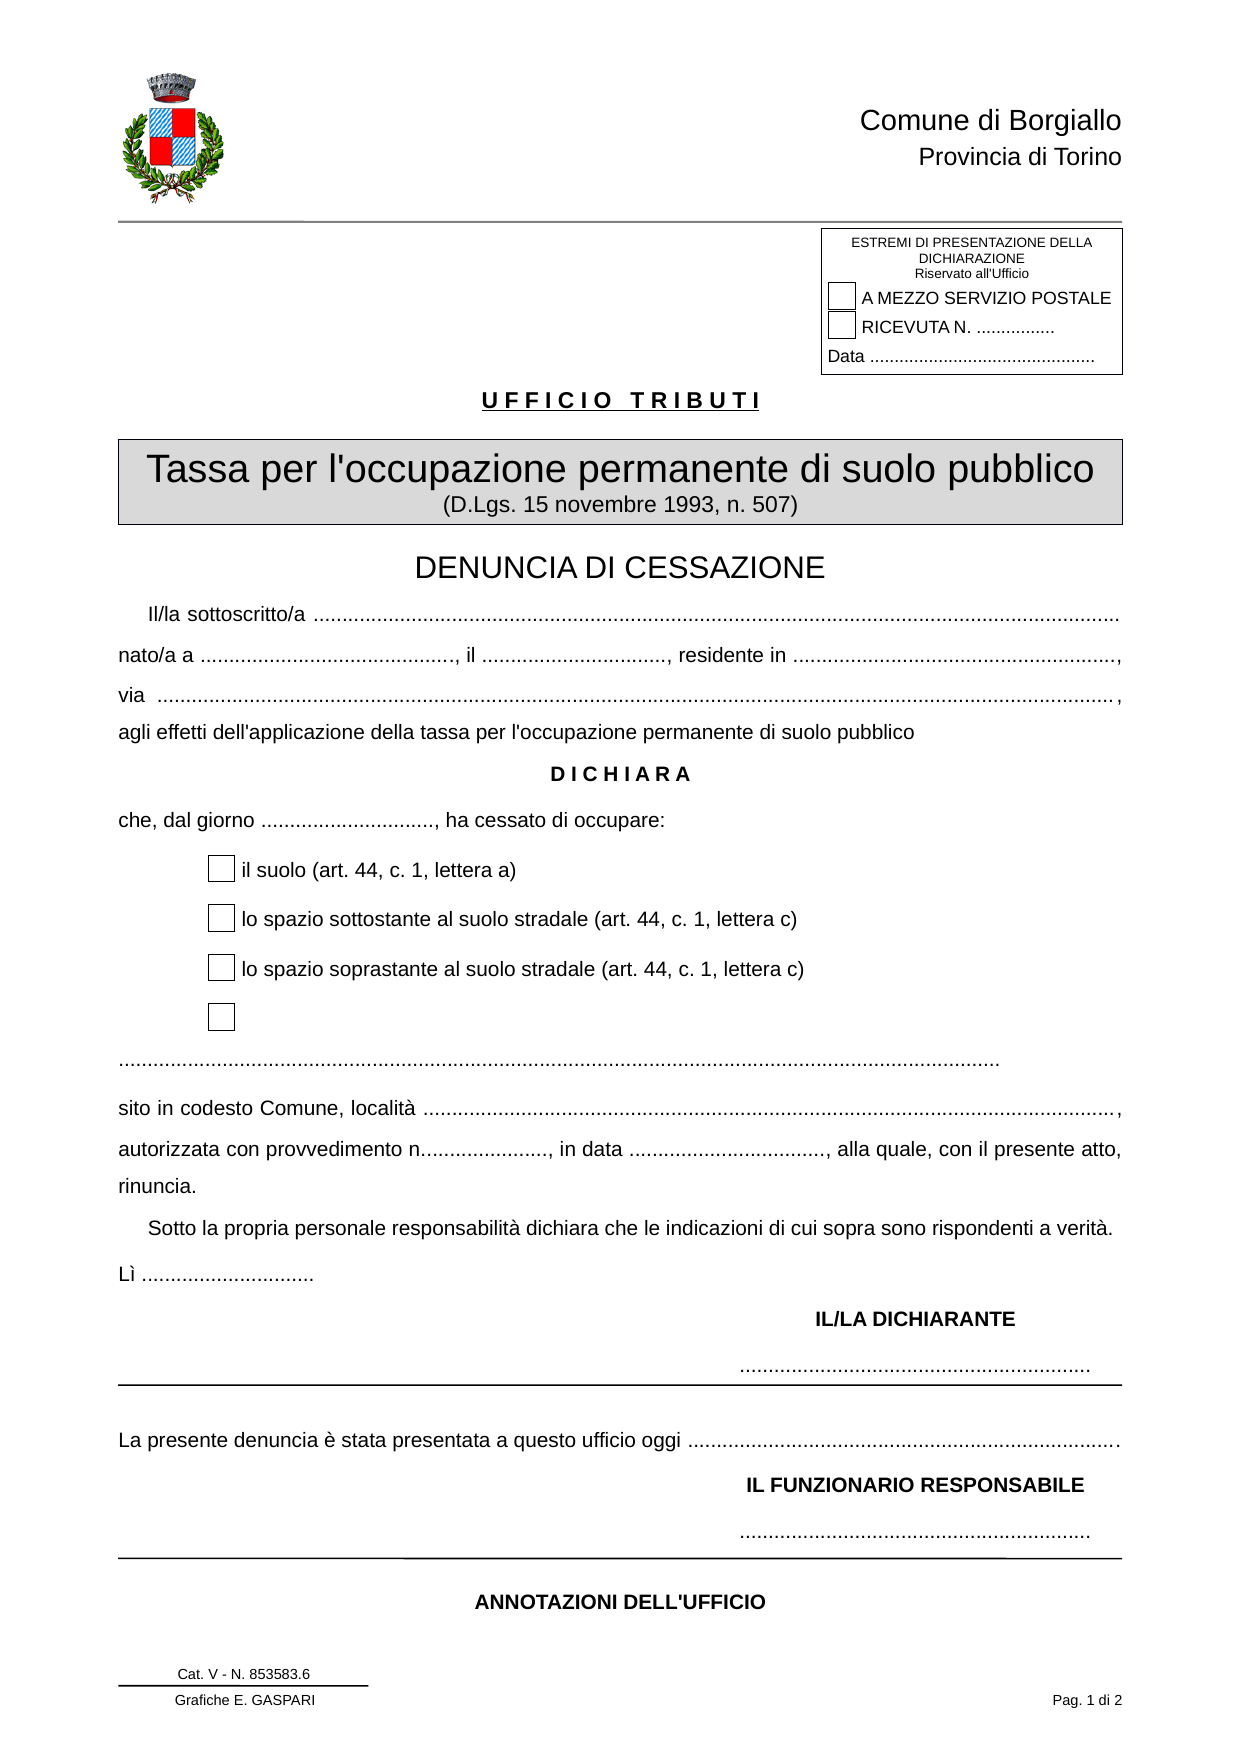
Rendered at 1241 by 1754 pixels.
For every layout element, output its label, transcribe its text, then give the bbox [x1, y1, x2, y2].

text IL/LA DICHIARANTE [709, 1307, 1122, 1331]
text La presente denuncia è stata presentata a questo ufficio oggi ........................................................................... [118, 1424, 1122, 1453]
table_header [118, 228, 821, 374]
picture [122, 73, 224, 204]
text Lì .............................. [118, 1258, 1122, 1287]
subtitle IL FUNZIONARIO RESPONSABILE [709, 1473, 1122, 1497]
text lo spazio soprastante al suolo stradale (art. 44, c. 1, lettera c) [118, 953, 1122, 981]
text ............................................................. [709, 1349, 1122, 1378]
subtitle D I C H I A R A [118, 762, 1122, 786]
text lo spazio sottostante al suolo stradale (art. 44, c. 1, lettera c) [118, 903, 1122, 932]
text ......................................................................................................................................................... [118, 1002, 1122, 1071]
text Provincia di Torino [224, 142, 1122, 171]
text Il/la sottoscritto/a ............................................................................................................................................ nato/a a ............................................, il ................................, residente in ........................................................, via ......................................................................................................................................................................, agli effetti dell'applicazione della tassa per l'occupazione permanente di suolo pubblico [118, 598, 1122, 744]
subtitle ANNOTAZIONI DELL'UFFICIO [118, 1590, 1122, 1614]
table_header Tassa per l'occupazione permanente di suolo pubblico (D.Lgs. 15 novembre 1993, n. 507) [119, 440, 1122, 523]
text sito in codesto Comune, località ........................................................................................................................, autorizzata con provvedimento n......................, in data .................................., alla quale, con il presente atto, rinuncia. [118, 1092, 1122, 1197]
subtitle U F F I C I O T R I B U T I [118, 387, 1122, 413]
text Comune di Borgiallo [224, 103, 1122, 137]
subtitle DENUNCIA DI CESSAZIONE [118, 549, 1122, 585]
text che, dal giorno .............................., ha cessato di occupare: [118, 804, 1122, 833]
text Sotto la propria personale responsabilità dichiara che le indicazioni di cui sopra sono rispondenti a verità. [118, 1216, 1122, 1240]
table_header ESTREMI DI PRESENTAZIONE DELLA DICHIARAZIONE Riservato all'Ufficio A MEZZO SERVIZIO POSTALE RICEVUTA N. ................ Data .............................................. [822, 229, 1122, 374]
text il suolo (art. 44, c. 1, lettera a) [118, 854, 1122, 883]
text ............................................................. [709, 1515, 1122, 1544]
